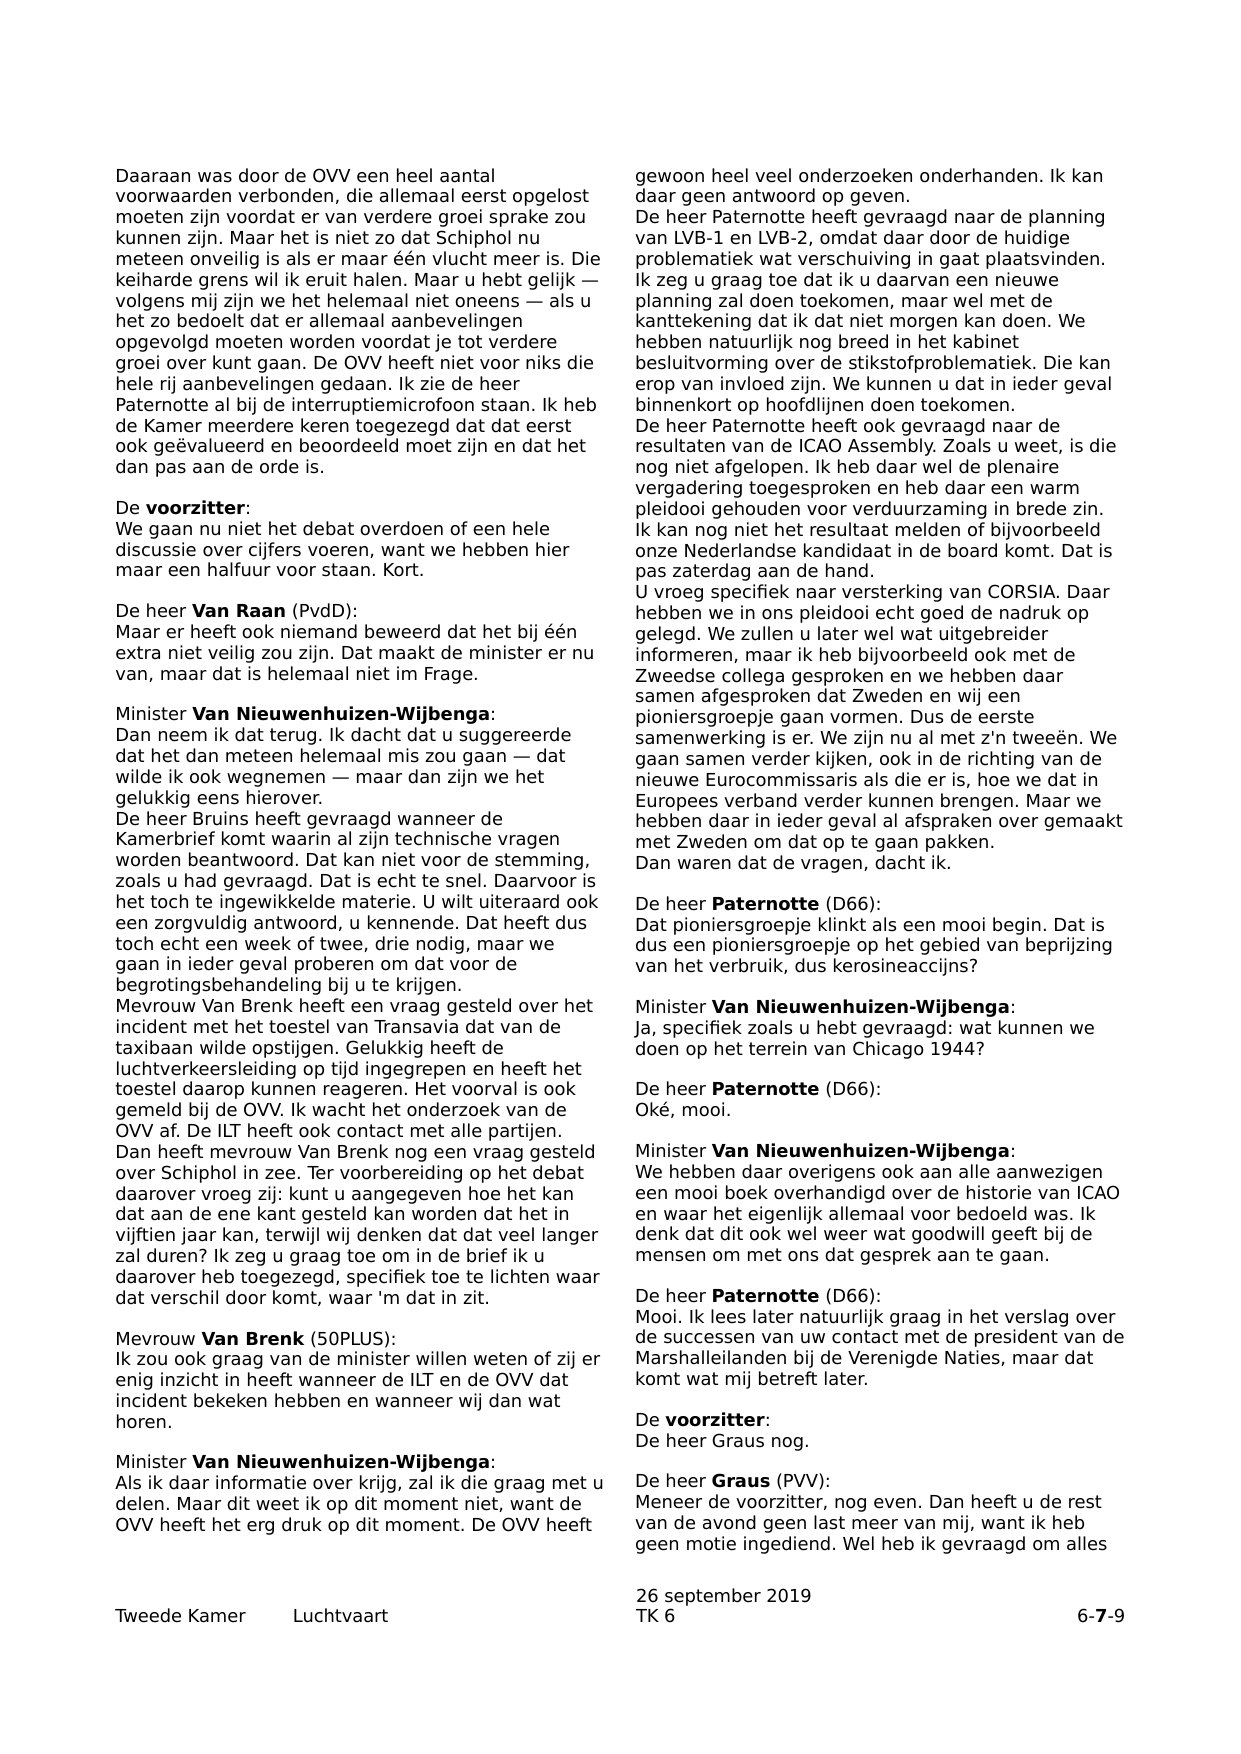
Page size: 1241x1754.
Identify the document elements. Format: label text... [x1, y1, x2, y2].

text De heer Paternotte (D66): [635, 1079, 1125, 1100]
text Ja, specifiek zoals u hebt gevraagd: wat kunnen we doen op het terrein van Chicago 1944? [635, 1018, 1125, 1059]
text gewoon heel veel onderzoeken onderhanden. Ik kan daar geen antwoord op geven. [635, 165, 1125, 207]
text Dan heeft mevrouw Van Brenk nog een vraag gesteld over Schiphol in zee. Ter voorbereiding op het debat daarover vroeg zij: kunt u aangegeven hoe het kan dat aan de ene kant gesteld kan worden dat het in vijftien jaar kan, terwijl wij denken dat dat veel langer zal duren? Ik zeg u graag toe om in de brief ik u daarover heb toegezegd, specifiek toe te lichten waar dat verschil door komt, waar 'm dat in zit. [115, 1142, 605, 1308]
text Dan neem ik dat terug. Ik dacht dat u suggereerde dat het dan meteen helemaal mis zou gaan — dat wilde ik ook wegnemen — maar dan zijn we het gelukkig eens hierover. [115, 725, 605, 808]
text U vroeg specifiek naar versterking van CORSIA. Daar hebben we in ons pleidooi echt goed de nadruk op gelegd. We zullen u later wel wat uitgebreider informeren, maar ik heb bijvoorbeeld ook met de Zweedse collega gesproken en we hebben daar samen afgesproken dat Zweden en wij een pioniersgroepje gaan vormen. Dus de eerste samenwerking is er. We zijn nu al met z'n tweeën. We gaan samen verder kijken, ook in de richting van de nieuwe Eurocommissaris als die er is, hoe we dat in Europees verband verder kunnen brengen. Maar we hebben daar in ieder geval al afspraken over gemaakt met Zweden om dat op te gaan pakken. [635, 582, 1125, 853]
text Maar er heeft ook niemand beweerd dat het bij één extra niet veilig zou zijn. Dat maakt de minister er nu van, maar dat is helemaal niet im Frage. [115, 622, 605, 684]
text Minister Van Nieuwenhuizen-Wijbenga: [115, 704, 605, 725]
text De heer Bruins heeft gevraagd wanneer de Kamerbrief komt waarin al zijn technische vragen worden beantwoord. Dat kan niet voor de stemming, zoals u had gevraagd. Dat is echt te snel. Daarvoor is het toch te ingewikkelde materie. U wilt uiteraard ook een zorgvuldig antwoord, u kennende. Dat heeft dus toch echt een week of twee, drie nodig, maar we gaan in ieder geval proberen om dat voor de begrotingsbehandeling bij u te krijgen. [115, 808, 605, 996]
text De heer Van Raan (PvdD): [115, 601, 605, 622]
text De heer Paternotte heeft gevraagd naar de planning van LVB-1 en LVB-2, omdat daar door de huidige problematiek wat verschuiving in gaat plaatsvinden. Ik zeg u graag toe dat ik u daarvan een nieuwe planning zal doen toekomen, maar wel met de kanttekening dat ik dat niet morgen kan doen. We hebben natuurlijk nog breed in het kabinet besluitvorming over de stikstofproblematiek. Die kan erop van invloed zijn. We kunnen u dat in ieder geval binnenkort op hoofdlijnen doen toekomen. [635, 207, 1125, 415]
text Mevrouw Van Brenk heeft een vraag gesteld over het incident met het toestel van Transavia dat van de taxibaan wilde opstijgen. Gelukkig heeft de luchtverkeersleiding op tijd ingegrepen en heeft het toestel daarop kunnen reageren. Het voorval is ook gemeld bij de OVV. Ik wacht het onderzoek van de OVV af. De ILT heeft ook contact met alle partijen. [115, 996, 605, 1142]
text Minister Van Nieuwenhuizen-Wijbenga: [635, 1141, 1125, 1162]
text Dat pioniersgroepje klinkt als een mooi begin. Dat is dus een pioniersgroepje op het gebied van beprijzing van het verbruik, dus kerosineaccijns? [635, 914, 1125, 977]
text De voorzitter: [635, 1410, 1125, 1431]
text We hebben daar overigens ook aan alle aanwezigen een mooi boek overhandigd over de historie van ICAO en waar het eigenlijk allemaal voor bedoeld was. Ik denk dat dit ook wel weer wat goodwill geeft bij de mensen om met ons dat gesprek aan te gaan. [635, 1162, 1125, 1266]
text De heer Paternotte (D66): [635, 894, 1125, 914]
text Als ik daar informatie over krijg, zal ik die graag met u delen. Maar dit weet ik op dit moment niet, want de OVV heeft het erg druk op dit moment. De OVV heeft [115, 1473, 605, 1536]
text De heer Paternotte heeft ook gevraagd naar de resultaten van de ICAO Assembly. Zoals u weet, is die nog niet afgelopen. Ik heb daar wel de plenaire vergadering toegesproken en heb daar een warm pleidooi gehouden voor verduurzaming in brede zin. Ik kan nog niet het resultaat melden of bijvoorbeeld onze Nederlandse kandidaat in de board komt. Dat is pas zaterdag aan de hand. [635, 415, 1125, 582]
text Ik zou ook graag van de minister willen weten of zij er enig inzicht in heeft wanneer de ILT en de OVV dat incident bekeken hebben en wanneer wij dan wat horen. [115, 1349, 605, 1432]
text Mevrouw Van Brenk (50PLUS): [115, 1328, 605, 1349]
text De voorzitter: [115, 498, 605, 518]
text Minister Van Nieuwenhuizen-Wijbenga: [115, 1452, 605, 1473]
text De heer Graus (PVV): [635, 1471, 1125, 1492]
text Minister Van Nieuwenhuizen-Wijbenga: [635, 997, 1125, 1018]
text Daaraan was door de OVV een heel aantal voorwaarden verbonden, die allemaal eerst opgelost moeten zijn voordat er van verdere groei sprake zou kunnen zijn. Maar het is niet zo dat Schiphol nu meteen onveilig is als er maar één vlucht meer is. Die keiharde grens wil ik eruit halen. Maar u hebt gelijk — volgens mij zijn we het helemaal niet oneens — als u het zo bedoelt dat er allemaal aanbevelingen opgevolgd moeten worden voordat je tot verdere groei over kunt gaan. De OVV heeft niet voor niks die hele rij aanbevelingen gedaan. Ik zie de heer Paternotte al bij de interruptiemicrofoon staan. Ik heb de Kamer meerdere keren toegezegd dat dat eerst ook geëvalueerd en beoordeeld moet zijn en dat het dan pas aan de orde is. [115, 165, 605, 478]
text Meneer de voorzitter, nog even. Dan heeft u de rest van de avond geen last meer van mij, want ik heb geen motie ingediend. Wel heb ik gevraagd om alles [635, 1492, 1125, 1554]
text Mooi. Ik lees later natuurlijk graag in het verslag over de successen van uw contact met de president van de Marshalleilanden bij de Verenigde Naties, maar dat komt wat mij betreft later. [635, 1306, 1125, 1390]
text Dan waren dat de vragen, dacht ik. [635, 853, 1125, 874]
text De heer Graus nog. [635, 1431, 1125, 1451]
text Oké, mooi. [635, 1100, 1125, 1121]
text De heer Paternotte (D66): [635, 1286, 1125, 1306]
text We gaan nu niet het debat overdoen of een hele discussie over cijfers voeren, want we hebben hier maar een halfuur voor staan. Kort. [115, 518, 605, 581]
